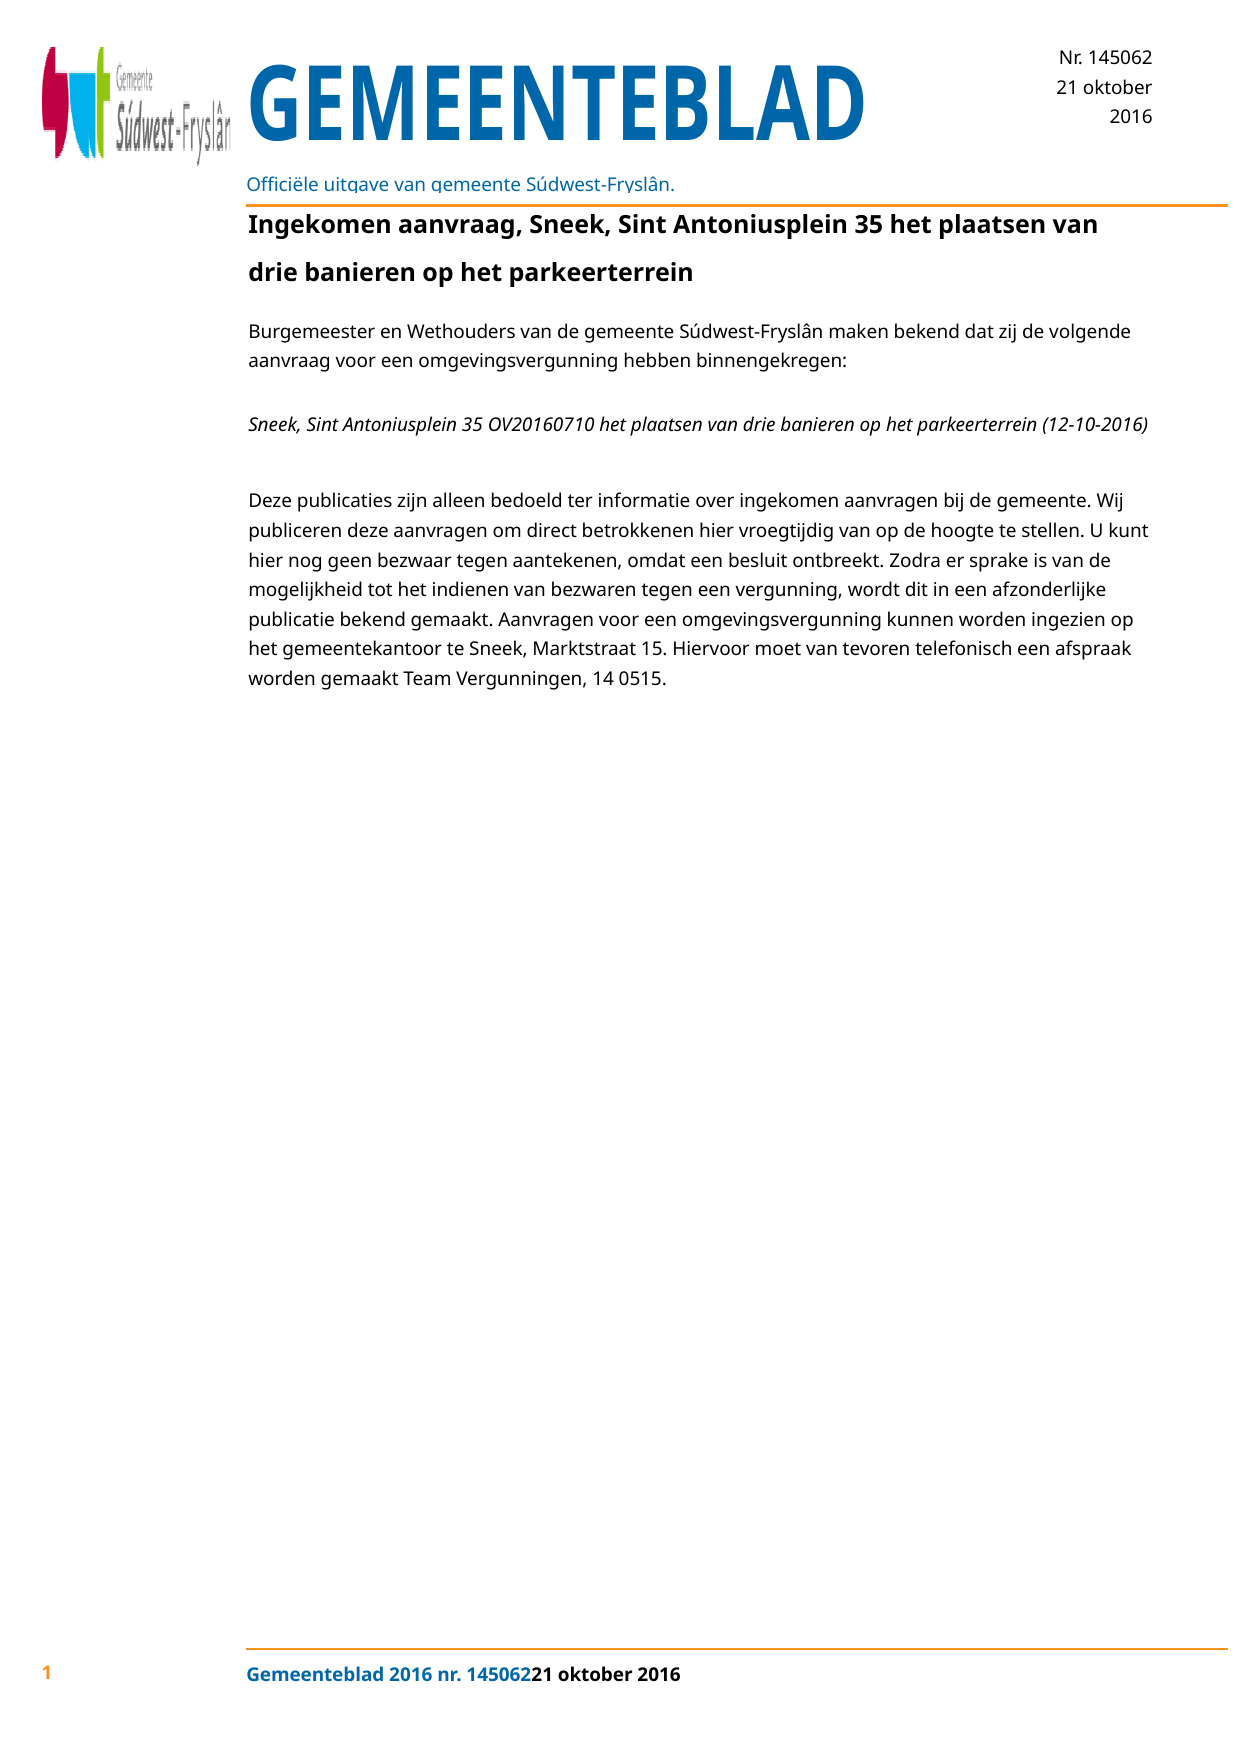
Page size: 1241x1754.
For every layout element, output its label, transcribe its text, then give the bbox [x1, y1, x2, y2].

text Burgemeester en Wethouders van de gemeente Súdwest-Fryslân maken bekend dat zij de volgende aanvraag voor een omgevingsvergunning hebben binnengekregen: [248, 318, 1152, 373]
text Ingekomen aanvraag, Sneek, Sint Antoniusplein 35 het plaatsen van drie banieren op het parkeerterrein [248, 207, 1152, 288]
picture [41, 47, 231, 172]
text Sneek, Sint Antoniusplein 35 OV20160710 het plaatsen van drie banieren op het parkeerterrein (12-10-2016) [248, 411, 1152, 437]
text Deze publicaties zijn alleen bedoeld ter informatie over ingekomen aanvragen bij de gemeente. Wij publiceren deze aanvragen om direct betrokkenen hier vroegtijdig van op de hoogte te stellen. U kunt hier nog geen bezwaar tegen aantekenen, omdat een besluit ontbreekt. Zodra er sprake is van de mogelijkheid tot het indienen van bezwaren tegen een vergunning, wordt dit in een afzonderlijke publicatie bekend gemaakt. Aanvragen voor een omgevingsvergunning kunnen worden ingezien op het gemeentekantoor te Sneek, Marktstraat 15. Hiervoor moet van tevoren telefonisch een afspraak worden gemaakt Team Vergunningen, 14 0515. [248, 488, 1152, 691]
